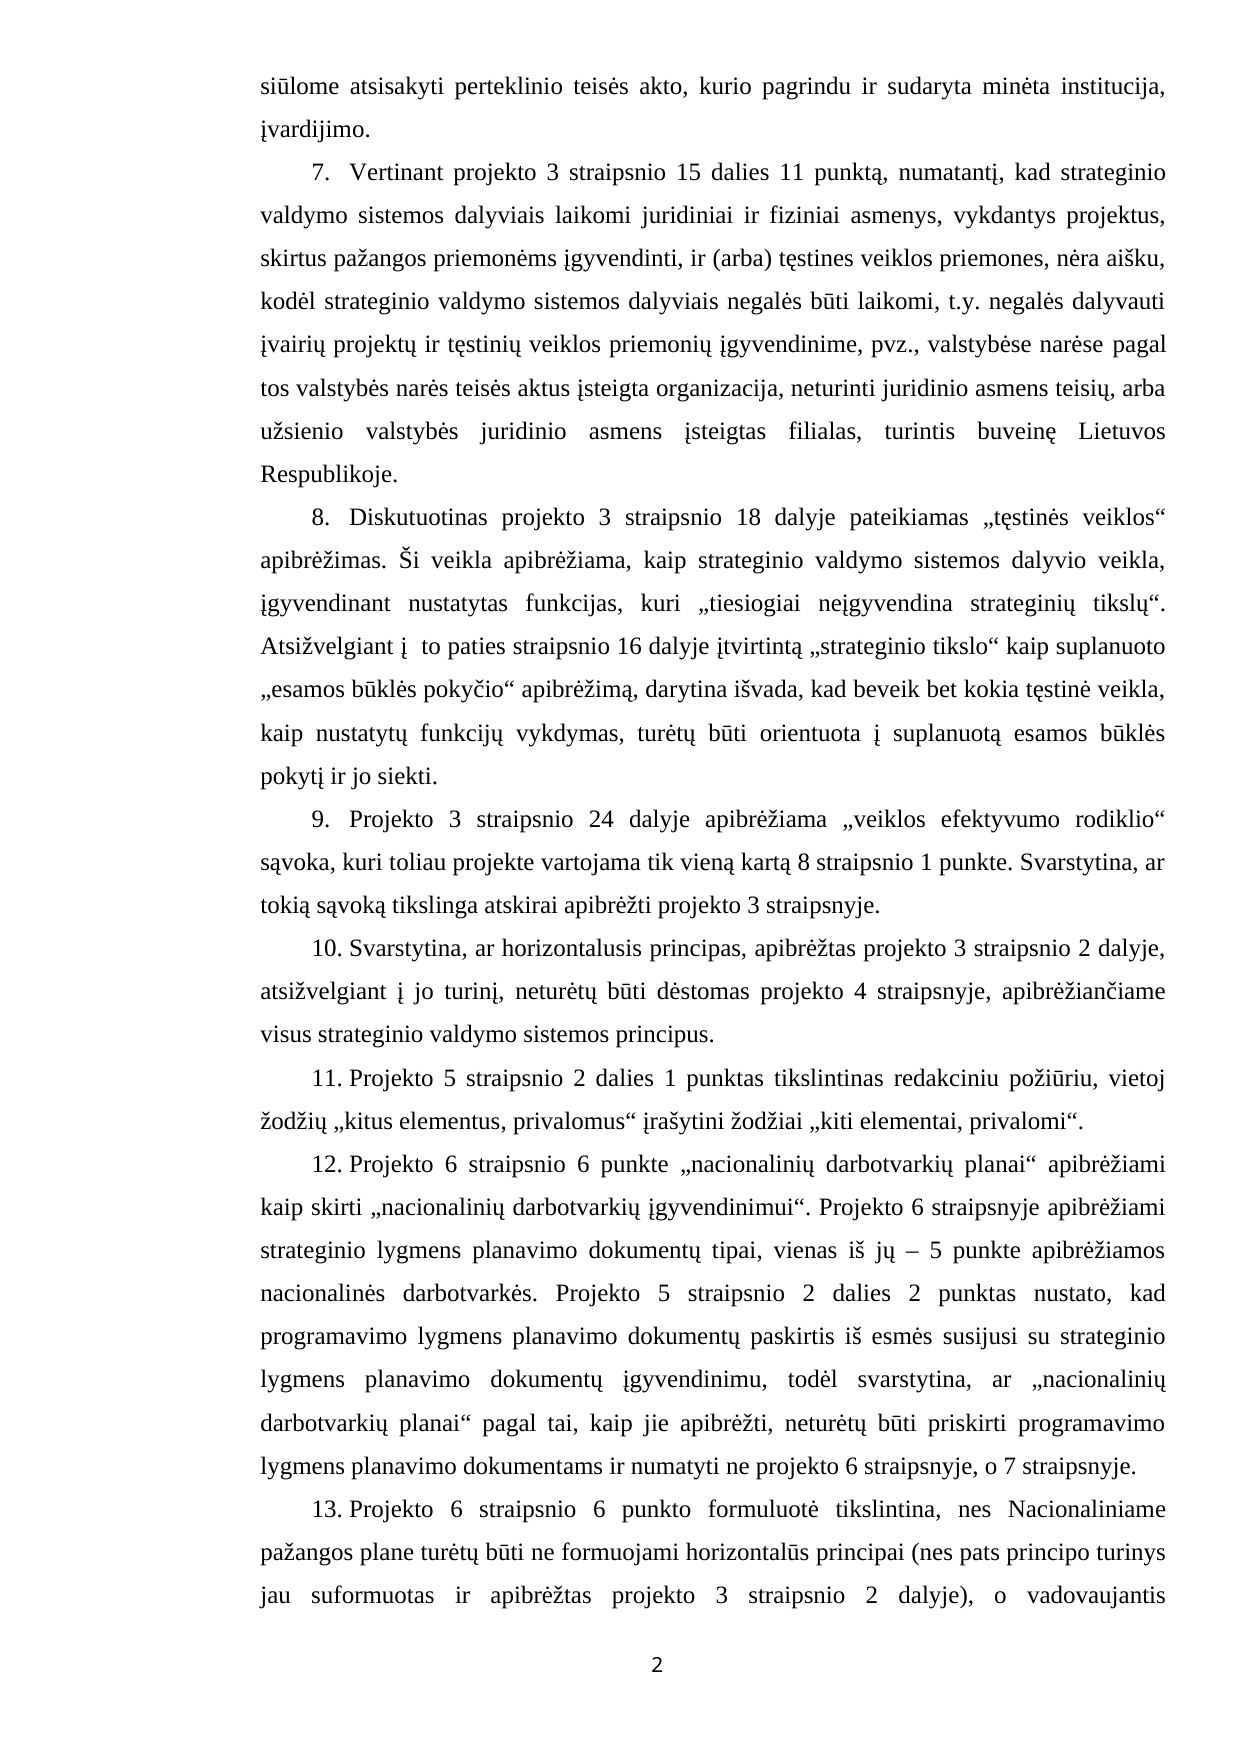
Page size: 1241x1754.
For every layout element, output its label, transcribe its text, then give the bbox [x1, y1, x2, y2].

list Projekto 5 straipsnio 2 dalies 1 punktas tikslintinas redakciniu požiūriu, vietoj žodžių „kitus elementus, privalomus“ įrašytini žodžiai „kiti elementai, privalomi“. [223, 1063, 1167, 1134]
list Diskutuotinas projekto 3 straipsnio 18 dalyje pateikiamas „tęstinės veiklos“ apibrėžimas. Ši veikla apibrėžiama, kaip strateginio valdymo sistemos dalyvio veikla, įgyvendinant nustatytas funkcijas, kuri „tiesiogiai neįgyvendina strateginių tikslų“. Atsižvelgiant į to paties straipsnio 16 dalyje įtvirtintą „strateginio tikslo“ kaip suplanuoto „esamos būklės pokyčio“ apibrėžimą, darytina išvada, kad beveik bet kokia tęstinė veikla, kaip nustatytų funkcijų vykdymas, turėtų būti orientuota į suplanuotą esamos būklės pokytį ir jo siekti. [223, 502, 1167, 789]
list Projekto 6 straipsnio 6 punkto formuluotė tikslintina, nes Nacionaliniame pažangos plane turėtų būti ne formuojami horizontalūs principai (nes pats principo turinys jau suformuotas ir apibrėžtas projekto 3 straipsnio 2 dalyje), o vadovaujantis [223, 1494, 1167, 1609]
list siūlome atsisakyti perteklinio teisės akto, kurio pagrindu ir sudaryta minėta institucija, įvardijimo. [223, 71, 1167, 143]
list Svarstytina, ar horizontalusis principas, apibrėžtas projekto 3 straipsnio 2 dalyje, atsižvelgiant į jo turinį, neturėtų būti dėstomas projekto 4 straipsnyje, apibrėžiančiame visus strateginio valdymo sistemos principus. [223, 933, 1167, 1048]
list Projekto 3 straipsnio 24 dalyje apibrėžiama „veiklos efektyvumo rodiklio“ sąvoka, kuri toliau projekte vartojama tik vieną kartą 8 straipsnio 1 punkte. Svarstytina, ar tokią sąvoką tikslinga atskirai apibrėžti projekto 3 straipsnyje. [223, 804, 1167, 919]
list Vertinant projekto 3 straipsnio 15 dalies 11 punktą, numatantį, kad strateginio valdymo sistemos dalyviais laikomi juridiniai ir fiziniai asmenys, vykdantys projektus, skirtus pažangos priemonėms įgyvendinti, ir (arba) tęstines veiklos priemones, nėra aišku, kodėl strateginio valdymo sistemos dalyviais negalės būti laikomi, t.y. negalės dalyvauti įvairių projektų ir tęstinių veiklos priemonių įgyvendinime, pvz., valstybėse narėse pagal tos valstybės narės teisės aktus įsteigta organizacija, neturinti juridinio asmens teisių, arba užsienio valstybės juridinio asmens įsteigtas filialas, turintis buveinę Lietuvos Respublikoje. [223, 157, 1167, 488]
list Projekto 6 straipsnio 6 punkte „nacionalinių darbotvarkių planai“ apibrėžiami kaip skirti „nacionalinių darbotvarkių įgyvendinimui“. Projekto 6 straipsnyje apibrėžiami strateginio lygmens planavimo dokumentų tipai, vienas iš jų – 5 punkte apibrėžiamos nacionalinės darbotvarkės. Projekto 5 straipsnio 2 dalies 2 punktas nustato, kad programavimo lygmens planavimo dokumentų paskirtis iš esmės susijusi su strateginio lygmens planavimo dokumentų įgyvendinimu, todėl svarstytina, ar „nacionalinių darbotvarkių planai“ pagal tai, kaip jie apibrėžti, neturėtų būti priskirti programavimo lygmens planavimo dokumentams ir numatyti ne projekto 6 straipsnyje, o 7 straipsnyje. [223, 1149, 1167, 1479]
